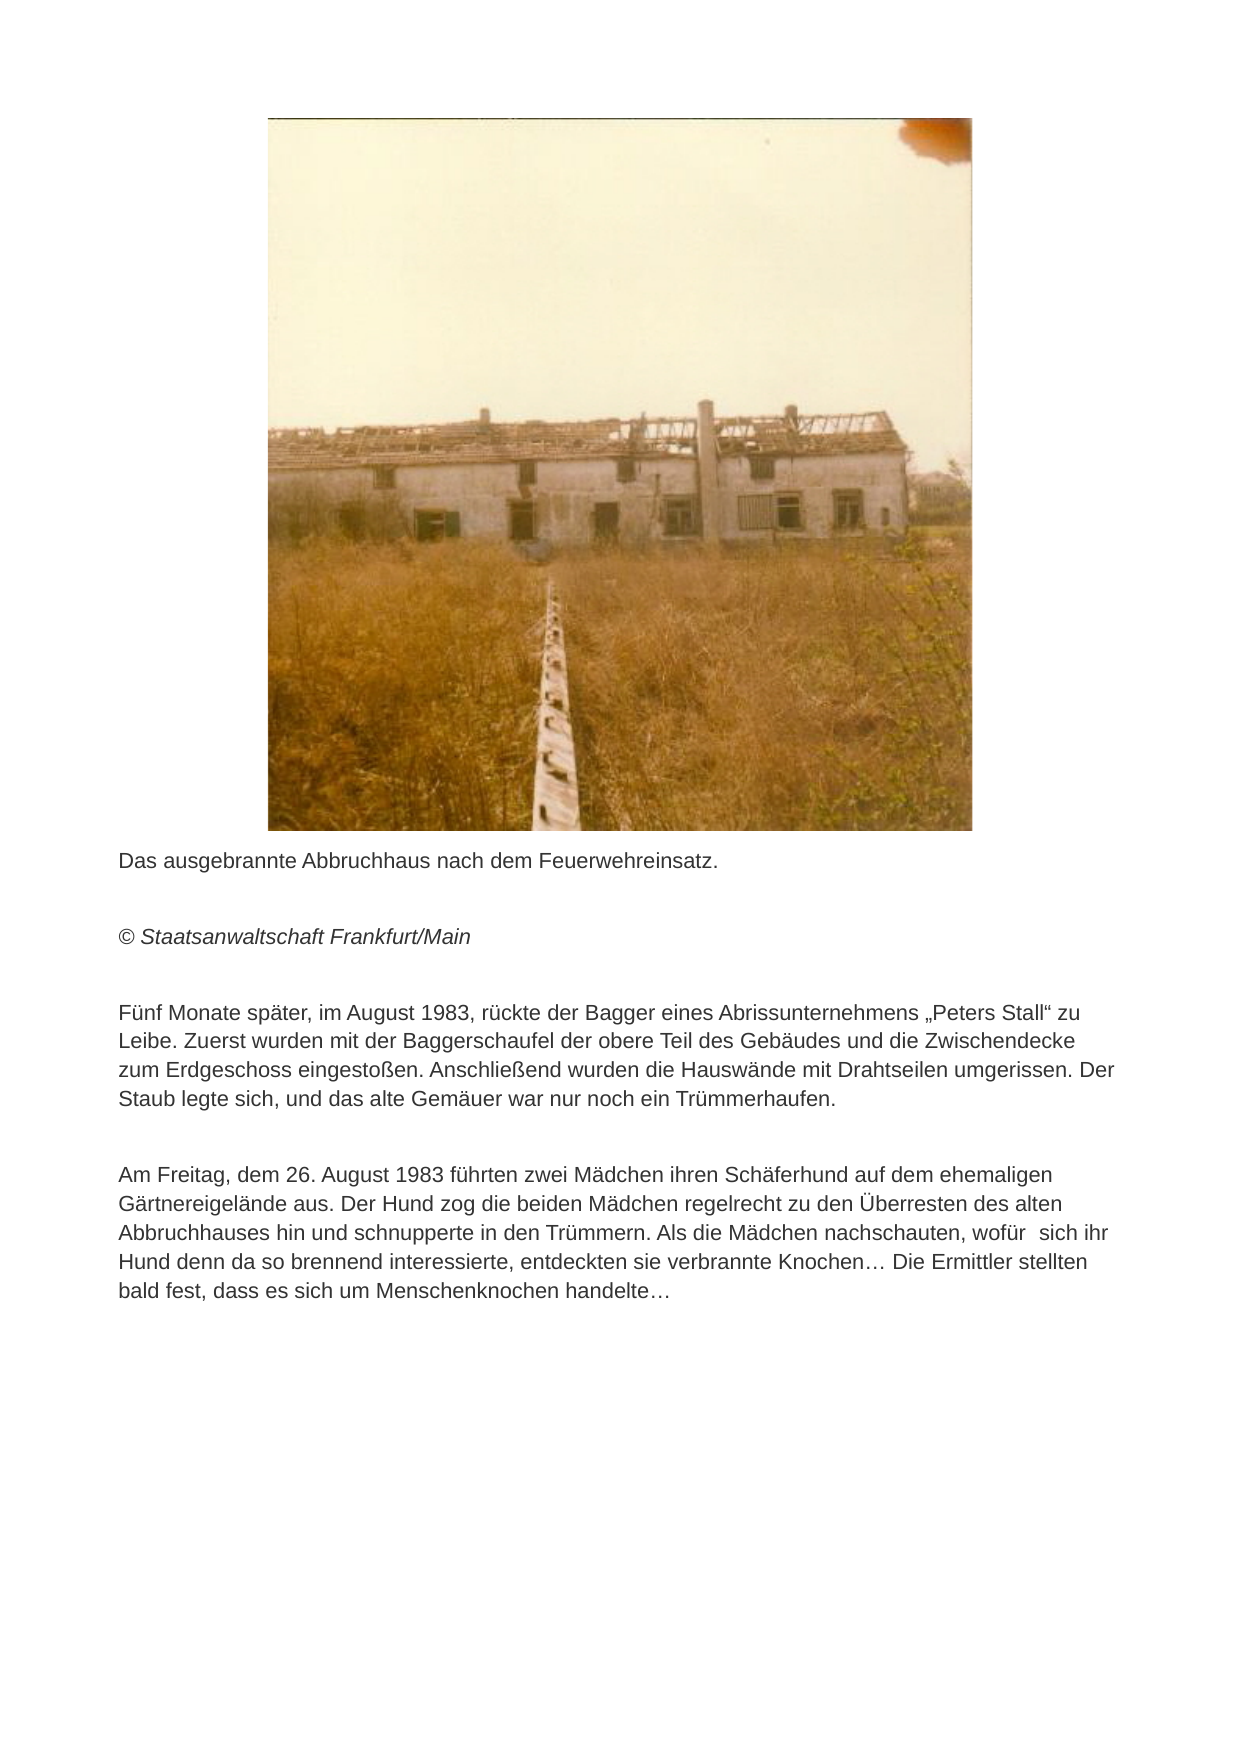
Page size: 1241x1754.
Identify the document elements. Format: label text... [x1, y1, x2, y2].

text © Staatsanwaltschaft Frankfurt/Main [118, 924, 1122, 949]
text Fünf Monate später, im August 1983, rückte der Bagger eines Abrissunternehmens „Peters Stall“ zu Leibe. Zuerst wurden mit der Baggerschaufel der obere Teil des Gebäudes und die Zwischendecke zum Erdgeschoss eingestoßen. Anschließend wurden die Hauswände mit Drahtseilen umgerissen. Der Staub legte sich, und das alte Gemäuer war nur noch ein Trümmerhaufen. [118, 999, 1122, 1112]
table_header [973, 118, 1122, 831]
text Das ausgebrannte Abbruchhaus nach dem Feuerwehreinsatz. [118, 848, 1122, 873]
text Am Freitag, dem 26. August 1983 führten zwei Mädchen ihren Schäferhund auf dem ehemaligen Gärtnereigelände aus. Der Hund zog die beiden Mädchen regelrecht zu den Überresten des alten Abbruchhauses hin und schnupperte in den Trümmern. Als die Mädchen nachschauten, wofür sich ihr Hund denn da so brennend interessierte, entdeckten sie verbrannte Knochen… Die Ermittler stellten bald fest, dass es sich um Menschenknochen handelte… [118, 1162, 1122, 1303]
picture [267, 118, 973, 831]
table_header [118, 118, 267, 831]
